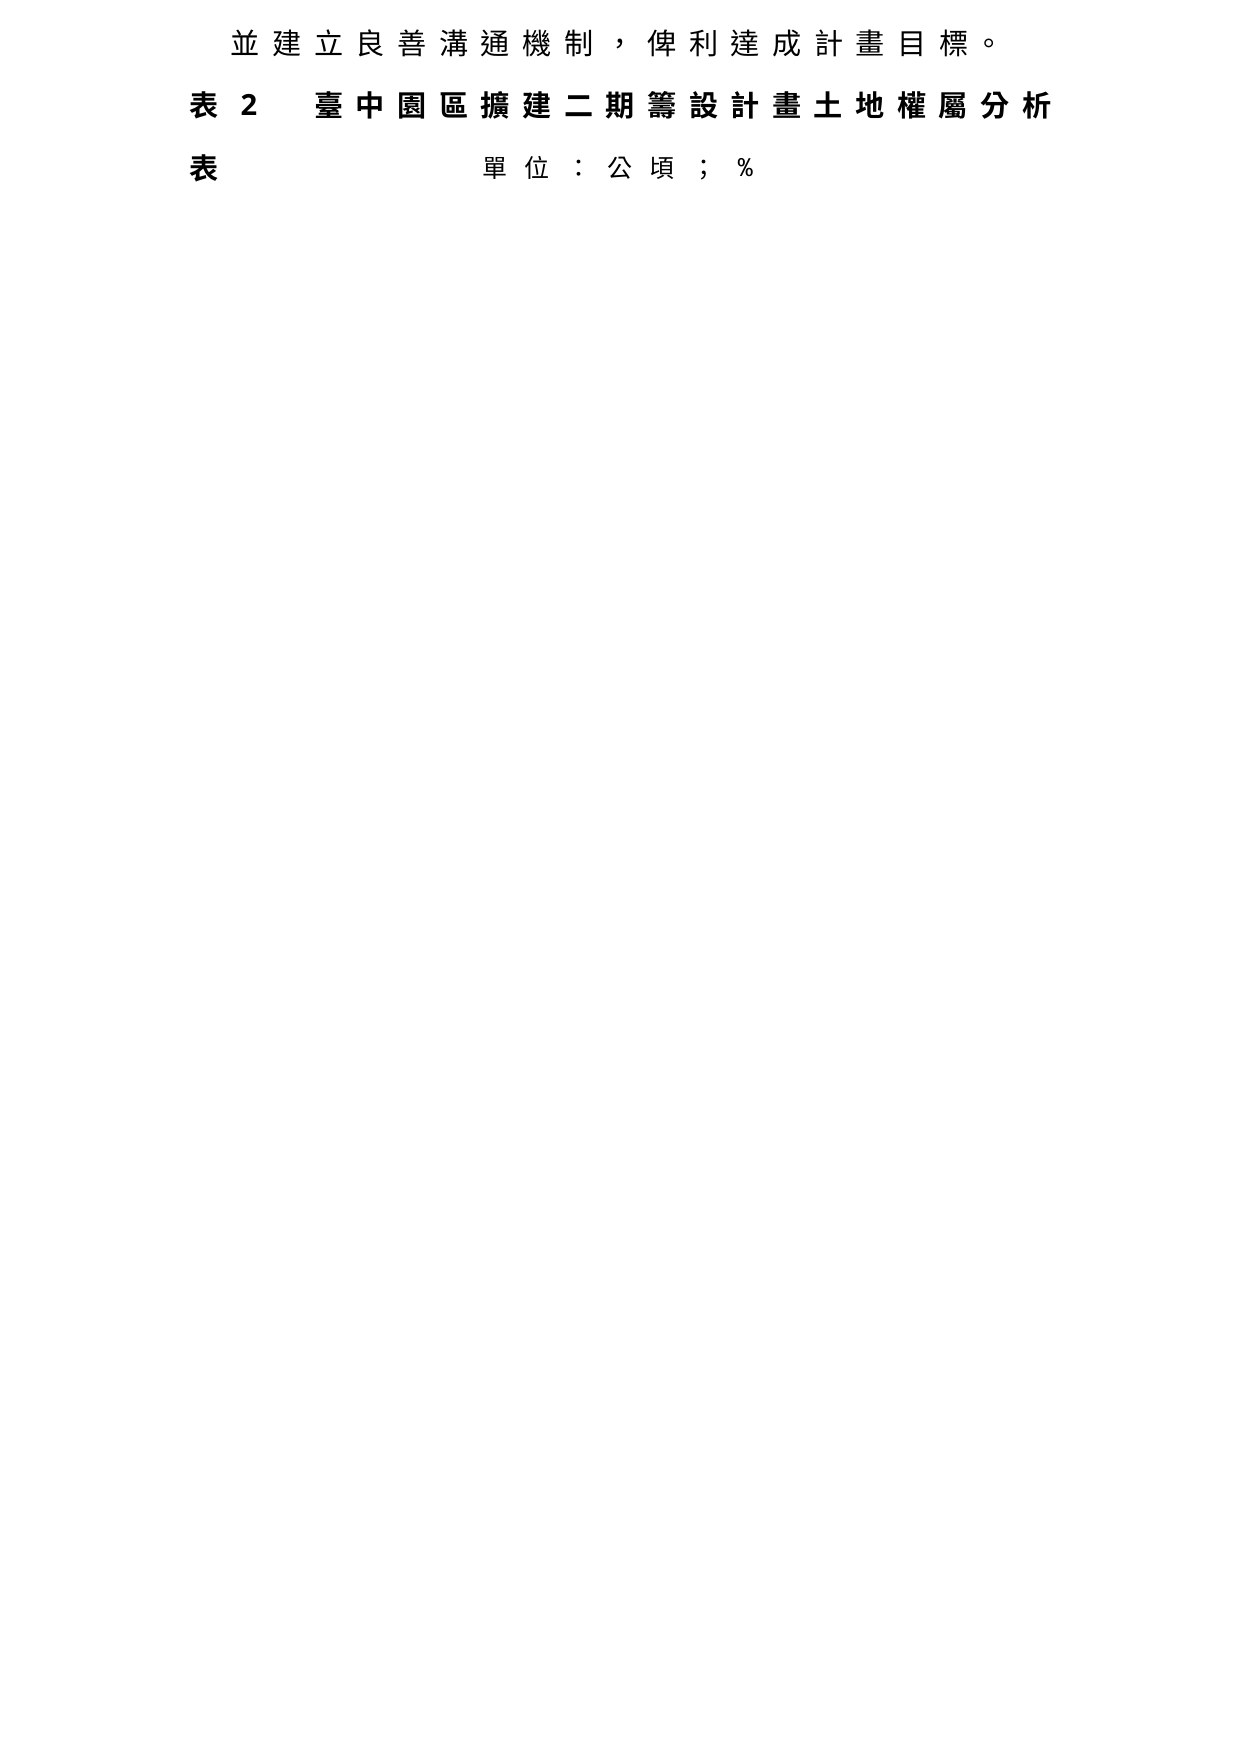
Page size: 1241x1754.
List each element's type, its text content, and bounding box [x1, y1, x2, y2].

text 表2 臺中園區擴建二期籌設計畫土地權屬分析表 單位：公頃；% [183, 62, 1058, 187]
text 綜上，為鞏固我國西部半導體廊帶分工態勢，及因應半導體科技產業之用地需求，中科管理區新增辦理「臺中園區擴建二期籌設計畫」，預計可提供產業面積約53.62公頃。衡酌近年科學園區之開發過程屢有用地取得爭議，致開發進度延宕之情事，允宜事前縝密規劃，並建立良善溝通機制，俾利達成計畫目標。 [212, 0, 1058, 62]
